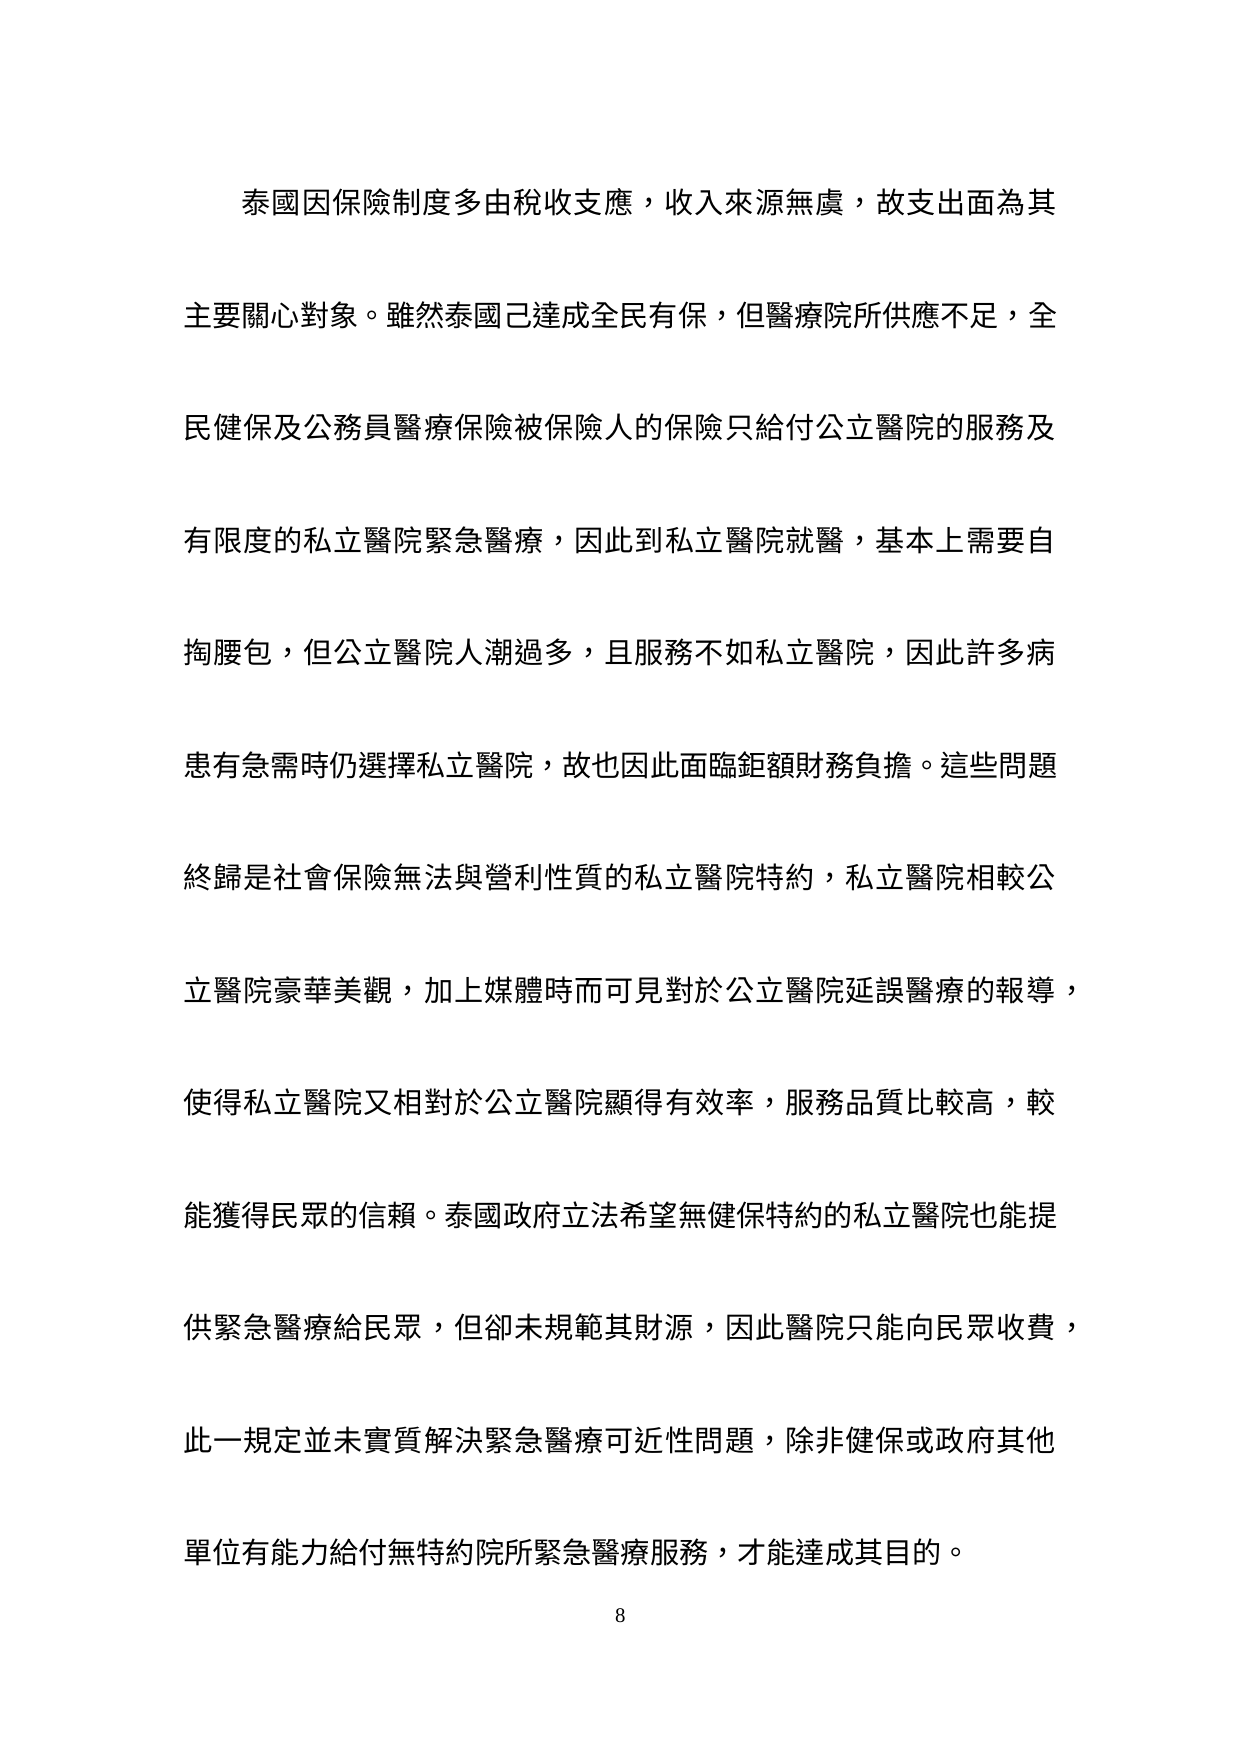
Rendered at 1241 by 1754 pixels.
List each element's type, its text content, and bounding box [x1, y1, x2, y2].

text 泰國因保險制度多由稅收支應，收入來源無虞，故支出面為其主要關心對象。雖然泰國己達成全民有保，但醫療院所供應不足，全民健保及公務員醫療保險被保險人的保險只給付公立醫院的服務及有限度的私立醫院緊急醫療，因此到私立醫院就醫，基本上需要自掏腰包，但公立醫院人潮過多，且服務不如私立醫院，因此許多病患有急需時仍選擇私立醫院，故也因此面臨鉅額財務負擔。這些問題終歸是社會保險無法與營利性質的私立醫院特約，私立醫院相較公立醫院豪華美觀，加上媒體時而可見對於公立醫院延誤醫療的報導，使得私立醫院又相對於公立醫院顯得有效率，服務品質比較高，較能獲得民眾的信賴。泰國政府立法希望無健保特約的私立醫院也能提供緊急醫療給民眾，但卻未規範其財源，因此醫院只能向民眾收費，此一規定並未實質解決緊急醫療可近性問題，除非健保或政府其他單位有能力給付無特約院所緊急醫療服務，才能達成其目的。 [183, 163, 1057, 1588]
